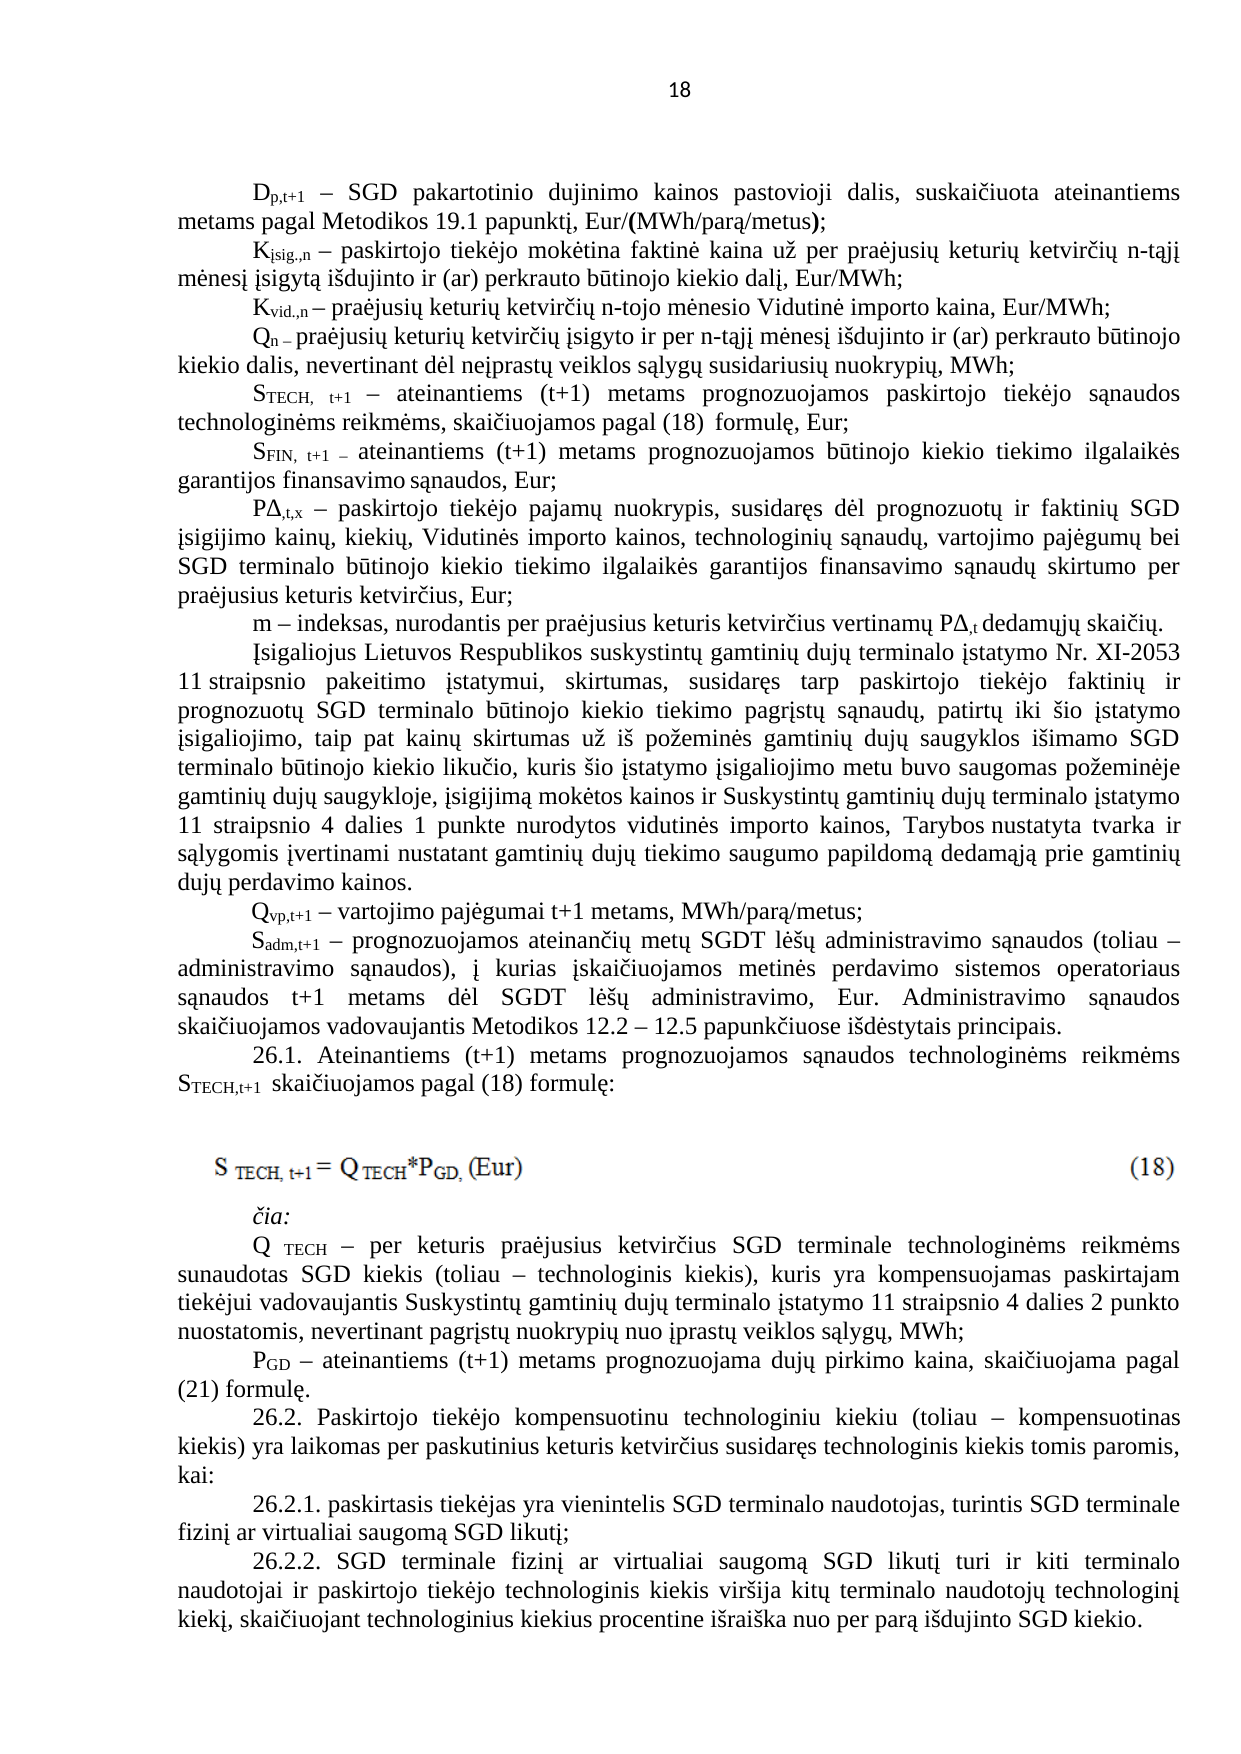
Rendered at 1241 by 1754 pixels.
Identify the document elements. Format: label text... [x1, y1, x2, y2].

text Įsigaliojus Lietuvos Respublikos suskystintų gamtinių dujų terminalo įstatymo Nr. XI-2053 11 straipsnio pakeitimo įstatymui, skirtumas, susidaręs tarp paskirtojo tiekėjo faktinių ir prognozuotų SGD terminalo būtinojo kiekio tiekimo pagrįstų sąnaudų, patirtų iki šio įstatymo įsigaliojimo, taip pat kainų skirtumas už iš požeminės gamtinių dujų saugyklos išimamo SGD terminalo būtinojo kiekio likučio, kuris šio įstatymo įsigaliojimo metu buvo saugomas požeminėje gamtinių dujų saugykloje, įsigijimą mokėtos kainos ir Suskystintų gamtinių dujų terminalo įstatymo 11 straipsnio 4 dalies 1 punkte nurodytos vidutinės importo kainos, Tarybos nustatyta tvarka ir sąlygomis įvertinami nustatant gamtinių dujų tiekimo saugumo papildomą dedamąją prie gamtinių dujų perdavimo kainos. [177, 637, 1181, 896]
text 26.2.2. SGD terminale fizinį ar virtualiai saugomą SGD likutį turi ir kiti terminalo naudotojai ir paskirtojo tiekėjo technologinis kiekis viršija kitų terminalo naudotojų technologinį kiekį, skaičiuojant technologinius kiekius procentine išraiška nuo per parą išdujinto SGD kiekio. [177, 1546, 1181, 1632]
text Dp,t+1 – SGD pakartotinio dujinimo kainos pastovioji dalis, suskaičiuota ateinantiems metams pagal Metodikos 19.1 papunktį, Eur/(MWh/parą/metus); [177, 177, 1181, 235]
text Sadm,t+1 – prognozuojamos ateinančių metų SGDT lėšų administravimo sąnaudos (toliau – administravimo sąnaudos), į kurias įskaičiuojamos metinės perdavimo sistemos operatoriaus sąnaudos t+1 metams dėl SGDT lėšų administravimo, Eur. Administravimo sąnaudos skaičiuojamos vadovaujantis Metodikos 12.2 – 12.5 papunkčiuose išdėstytais principais. [177, 925, 1181, 1040]
text SFIN, t+1 – ateinantiems (t+1) metams prognozuojamos būtinojo kiekio tiekimo ilgalaikės garantijos finansavimo sąnaudos, Eur; [177, 436, 1181, 493]
text Q TECH – per keturis praėjusius ketvirčius SGD terminale technologinėms reikmėms sunaudotas SGD kiekis (toliau – technologinis kiekis), kuris yra kompensuojamas paskirtajam tiekėjui vadovaujantis Suskystintų gamtinių dujų terminalo įstatymo 11 straipsnio 4 dalies 2 punkto nuostatomis, nevertinant pagrįstų nuokrypių nuo įprastų veiklos sąlygų, MWh; [177, 1230, 1181, 1345]
text Kvid.,n – praėjusių keturių ketvirčių n-tojo mėnesio Vidutinė importo kaina, Eur/MWh; [177, 292, 1181, 321]
text STECH, t+1 – ateinantiems (t+1) metams prognozuojamos paskirtojo tiekėjo sąnaudos technologinėms reikmėms, skaičiuojamos pagal (18) formulę, Eur; [177, 378, 1181, 436]
text čia: [177, 1202, 1181, 1230]
text m – indeksas, nurodantis per praėjusius keturis ketvirčius vertinamų P∆,t dedamųjų skaičių. [177, 608, 1181, 637]
text PGD – ateinantiems (t+1) metams prognozuojama dujų pirkimo kaina, skaičiuojama pagal (21) formulę. [177, 1345, 1181, 1402]
text Kįsig.,n – paskirtojo tiekėjo mokėtina faktinė kaina už per praėjusių keturių ketvirčių n-tąjį mėnesį įsigytą išdujinto ir (ar) perkrauto būtinojo kiekio dalį, Eur/MWh; [177, 235, 1181, 292]
text Qvp,t+1 – vartojimo pajėgumai t+1 metams, MWh/parą/metus; [177, 896, 1181, 925]
text Qn – praėjusių keturių ketvirčių įsigyto ir per n-tąjį mėnesį išdujinto ir (ar) perkrauto būtinojo kiekio dalis, nevertinant dėl neįprastų veiklos sąlygų susidariusių nuokrypių, MWh; [177, 321, 1181, 378]
text 26.1. Ateinantiems (t+1) metams prognozuojamos sąnaudos technologinėms reikmėms STECH,t+1 skaičiuojamos pagal (18) formulę: [177, 1040, 1181, 1097]
text 26.2. Paskirtojo tiekėjo kompensuotinu technologiniu kiekiu (toliau – kompensuotinas kiekis) yra laikomas per paskutinius keturis ketvirčius susidaręs technologinis kiekis tomis paromis, kai: [177, 1402, 1181, 1489]
text 26.2.1. paskirtasis tiekėjas yra vienintelis SGD terminalo naudotojas, turintis SGD terminale fizinį ar virtualiai saugomą SGD likutį; [177, 1489, 1181, 1546]
text P∆,t,x – paskirtojo tiekėjo pajamų nuokrypis, susidaręs dėl prognozuotų ir faktinių SGD įsigijimo kainų, kiekių, Vidutinės importo kainos, technologinių sąnaudų, vartojimo pajėgumų bei SGD terminalo būtinojo kiekio tiekimo ilgalaikės garantijos finansavimo sąnaudų skirtumo per praėjusius keturis ketvirčius, Eur; [177, 493, 1181, 608]
